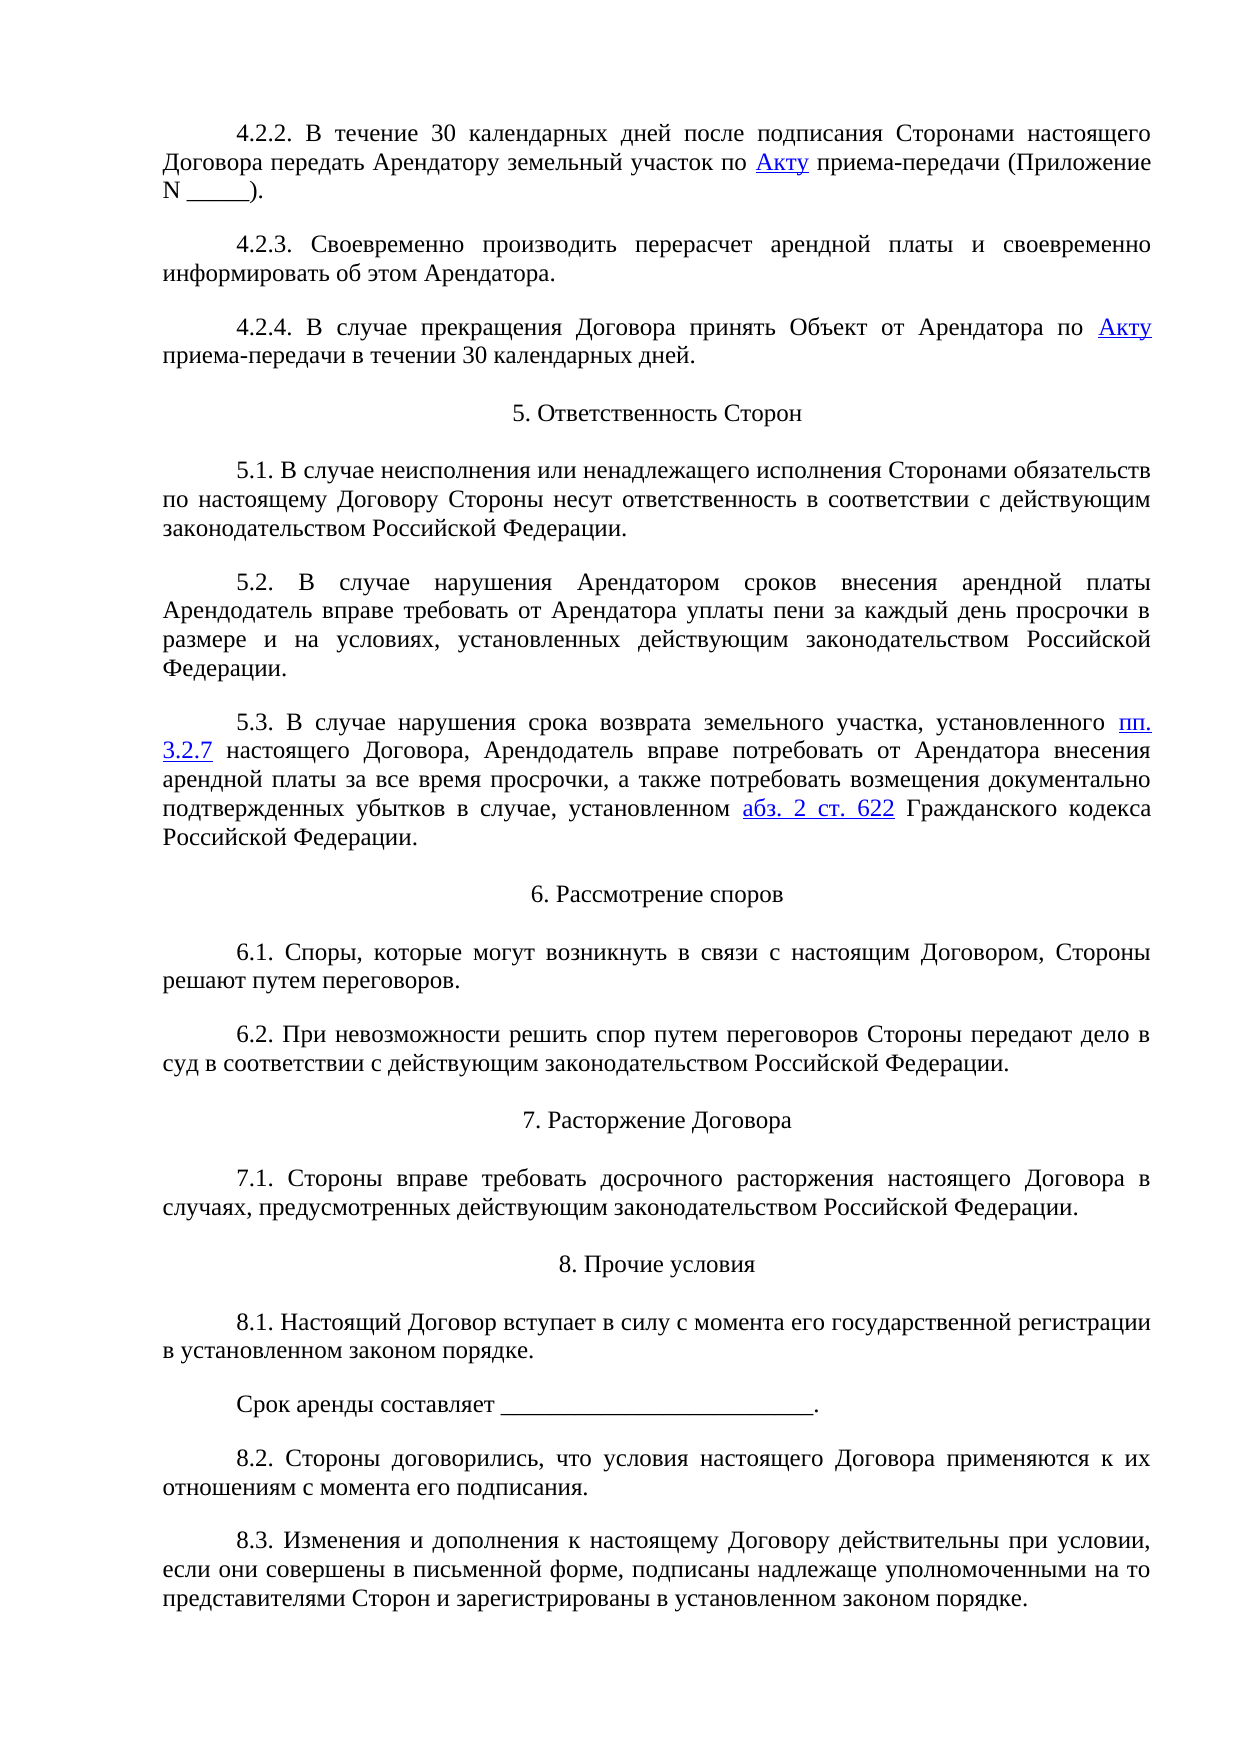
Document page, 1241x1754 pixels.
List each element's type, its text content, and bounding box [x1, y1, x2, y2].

text 6.1. Споры, которые могут возникнуть в связи с настоящим Договором, Стороны решают путем переговоров. [162, 937, 1152, 994]
text 5.2. В случае нарушения Арендатором сроков внесения арендной платы Арендодатель вправе требовать от Арендатора уплаты пени за каждый день просрочки в размере и на условиях, установленных действующим законодательством Российской Федерации. [162, 567, 1152, 682]
subtitle 5. Ответственность Сторон [162, 398, 1152, 427]
subtitle 8. Прочие условия [162, 1249, 1152, 1278]
text Срок аренды составляет _________________________. [162, 1389, 1152, 1418]
text 8.2. Стороны договорились, что условия настоящего Договора применяются к их отношениям с момента его подписания. [162, 1443, 1152, 1501]
text 5.3. В случае нарушения срока возврата земельного участка, установленного пп. 3.2.7 настоящего Договора, Арендодатель вправе потребовать от Арендатора внесения арендной платы за все время просрочки, а также потребовать возмещения документально подтвержденных убытков в случае, установленном абз. 2 ст. 622 Гражданского кодекса Российской Федерации. [162, 707, 1152, 851]
subtitle 7. Расторжение Договора [162, 1106, 1152, 1134]
text 7.1. Стороны вправе требовать досрочного расторжения настоящего Договора в случаях, предусмотренных действующим законодательством Российской Федерации. [162, 1163, 1152, 1221]
subtitle 6. Рассмотрение споров [162, 879, 1152, 908]
text 8.3. Изменения и дополнения к настоящему Договору действительны при условии, если они совершены в письменной форме, подписаны надлежаще уполномоченными на то представителями Сторон и зарегистрированы в установленном законом порядке. [162, 1526, 1152, 1612]
text 6.2. При невозможности решить спор путем переговоров Стороны передают дело в суд в соответствии с действующим законодательством Российской Федерации. [162, 1019, 1152, 1077]
text 4.2.3. Своевременно производить перерасчет арендной платы и своевременно информировать об этом Арендатора. [162, 229, 1152, 287]
text 8.1. Настоящий Договор вступает в силу с момента его государственной регистрации в установленном законом порядке. [162, 1307, 1152, 1364]
text 4.2.4. В случае прекращения Договора принять Объект от Арендатора по Акту приема-передачи в течении 30 календарных дней. [162, 312, 1152, 369]
text 5.1. В случае неисполнения или ненадлежащего исполнения Сторонами обязательств по настоящему Договору Стороны несут ответственность в соответствии с действующим законодательством Российской Федерации. [162, 456, 1152, 542]
text 4.2.2. В течение 30 календарных дней после подписания Сторонами настоящего Договора передать Арендатору земельный участок по Акту приема-передачи (Приложение N _____). [162, 118, 1152, 204]
